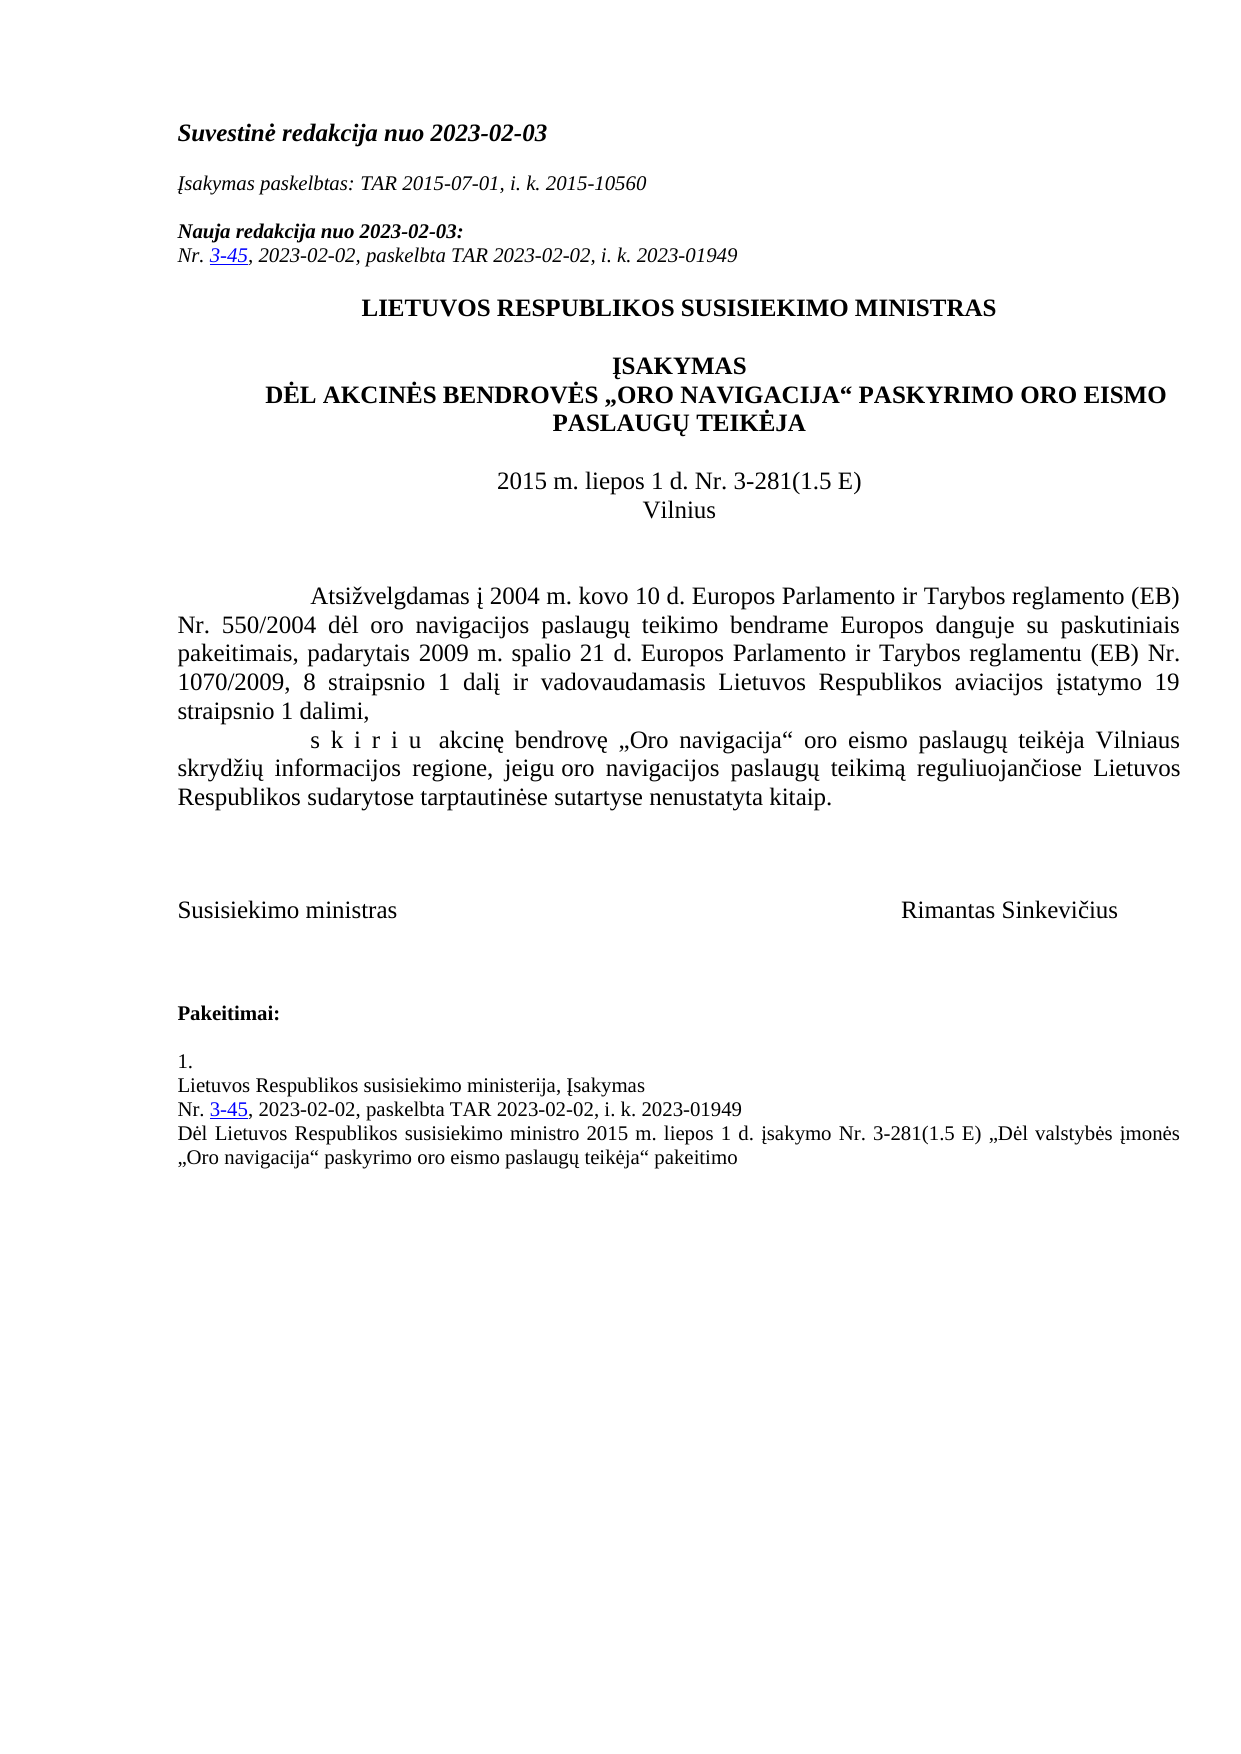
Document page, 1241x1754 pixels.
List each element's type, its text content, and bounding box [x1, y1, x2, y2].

text Susisiekimo ministras Rimantas Sinkevičius [177, 895, 1181, 924]
text Vilnius [177, 495, 1181, 523]
text Lietuvos Respublikos susisiekimo ministerija, Įsakymas [177, 1073, 1181, 1097]
text s k i r i u akcinę bendrovę „Oro navigacija“ oro eismo paslaugų teikėja Vilniaus skrydžių informacijos regione, jeigu oro navigacijos paslaugų teikimą reguliuojančiose Lietuvos Respublikos sudarytose tarptautinėse sutartyse nenustatyta kitaip. [177, 725, 1181, 811]
text ĮSAKYMAS [177, 351, 1181, 380]
text 2015 m. liepos 1 d. Nr. 3-281(1.5 E) [177, 466, 1181, 495]
text Nauja redakcija nuo 2023-02-03: [177, 219, 1181, 243]
text Dėl Lietuvos Respublikos susisiekimo ministro 2015 m. liepos 1 d. įsakymo Nr. 3-281(1.5 E) „Dėl valstybės įmonės „Oro navigacija“ paskyrimo oro eismo paslaugų teikėja“ pakeitimo [177, 1121, 1181, 1169]
text Pakeitimai: [177, 1001, 1181, 1024]
text DĖL AKCINĖS BENDROVĖS „ORO NAVIGACIJA“ PASKYRIMO ORO EISMO PASLAUGŲ TEIKĖJA [177, 380, 1181, 437]
text Atsižvelgdamas į 2004 m. kovo 10 d. Europos Parlamento ir Tarybos reglamento (EB) Nr. 550/2004 dėl oro navigacijos paslaugų teikimo bendrame Europos danguje su paskutiniais pakeitimais, padarytais 2009 m. spalio 21 d. Europos Parlamento ir Tarybos reglamentu (EB) Nr. 1070/2009, 8 straipsnio 1 dalį ir vadovaudamasis Lietuvos Respublikos aviacijos įstatymo 19 straipsnio 1 dalimi, [177, 581, 1181, 725]
text Nr. 3-45, 2023-02-02, paskelbta TAR 2023-02-02, i. k. 2023-01949 [177, 243, 1181, 267]
text 1. [177, 1049, 1181, 1073]
text Suvestinė redakcija nuo 2023-02-03 [177, 118, 1181, 147]
text LIETUVOS RESPUBLIKOS SUSISIEKIMO MINISTRAS [177, 293, 1181, 322]
text Nr. 3-45, 2023-02-02, paskelbta TAR 2023-02-02, i. k. 2023-01949 [177, 1097, 1181, 1121]
text Įsakymas paskelbtas: TAR 2015-07-01, i. k. 2015-10560 [177, 171, 1181, 195]
